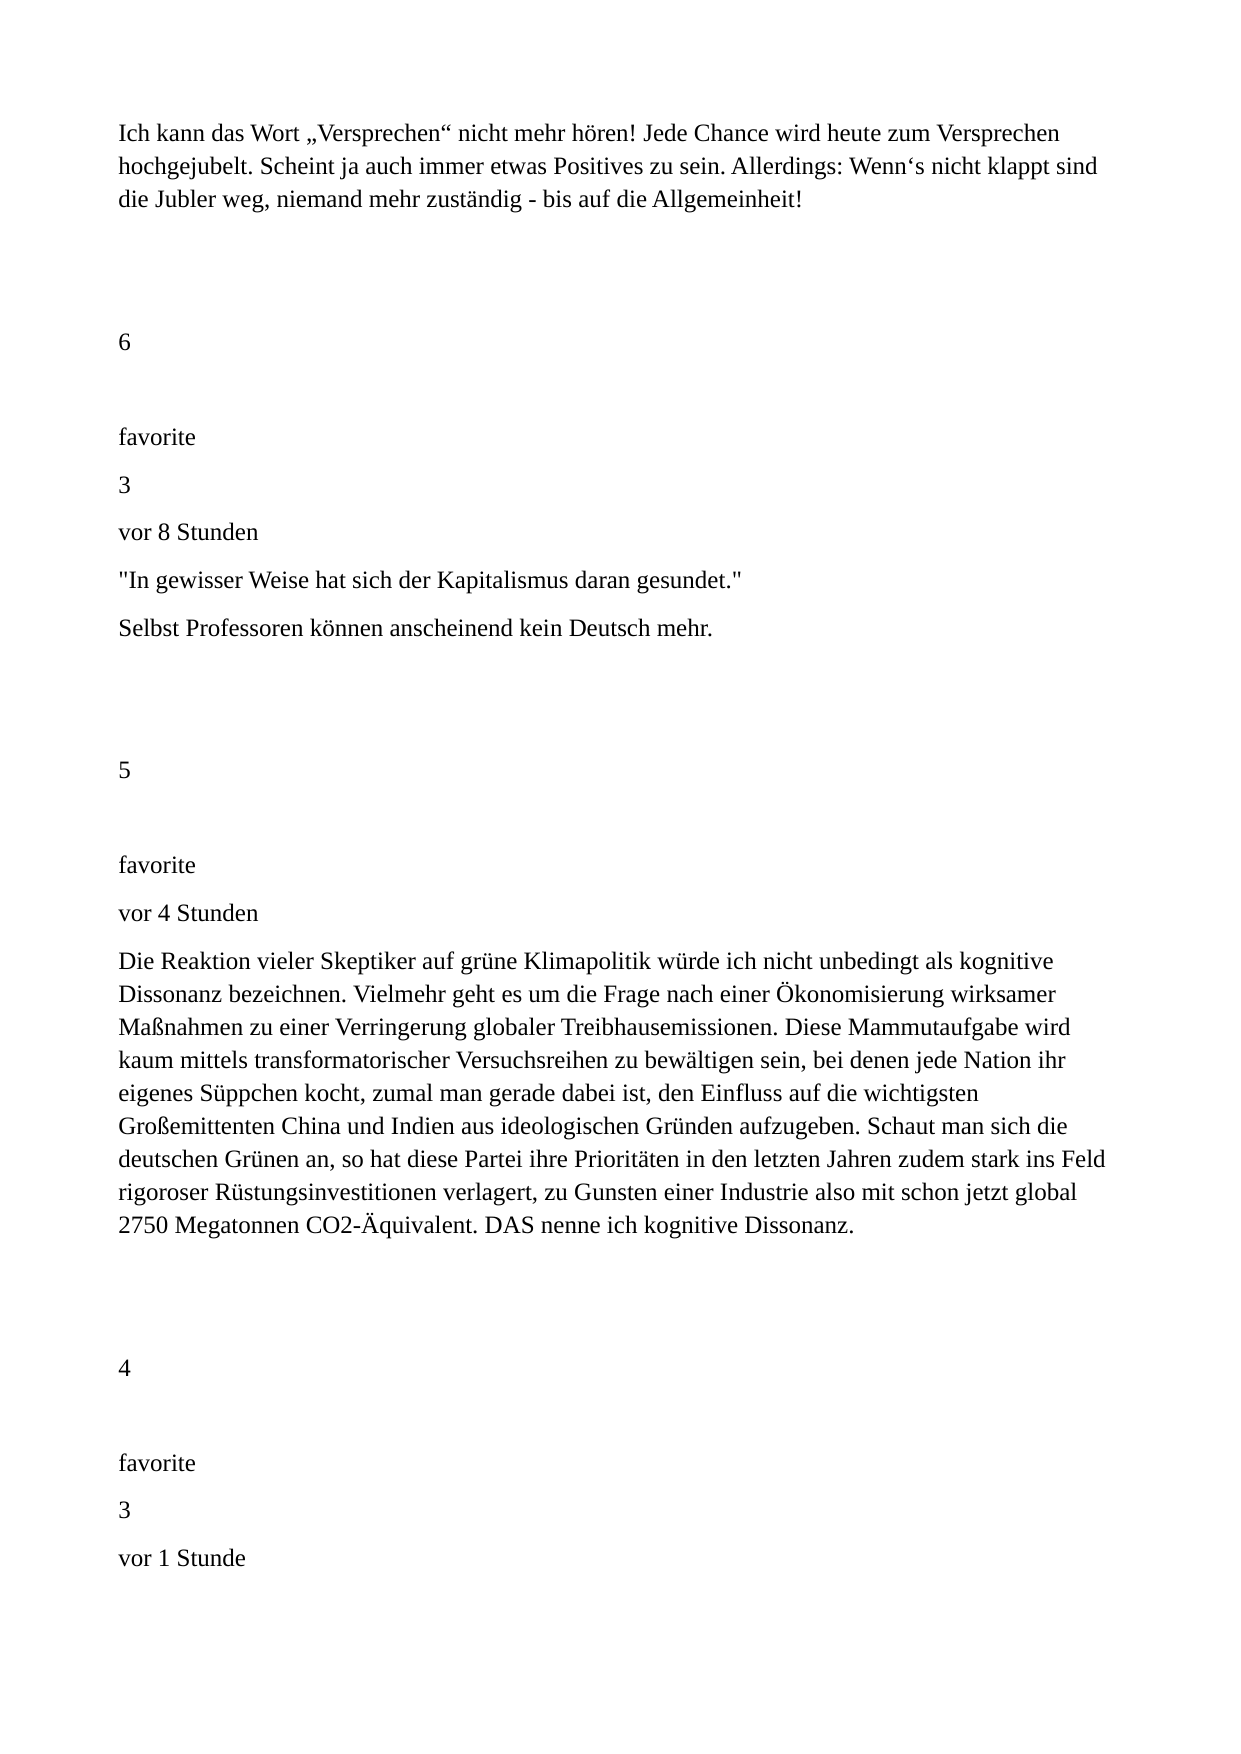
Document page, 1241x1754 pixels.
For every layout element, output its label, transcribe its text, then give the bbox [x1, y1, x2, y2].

text favorite [118, 422, 1122, 451]
text vor 4 Stunden [118, 898, 1122, 927]
text 3 [118, 1496, 1122, 1524]
text favorite [118, 851, 1122, 879]
text "In gewisser Weise hat sich der Kapitalismus daran gesundet." [118, 565, 1122, 594]
text 5 [118, 755, 1122, 784]
text 3 [118, 470, 1122, 498]
text 6 [118, 327, 1122, 356]
text favorite [118, 1448, 1122, 1477]
text Die Reaktion vieler Skeptiker auf grüne Klimapolitik würde ich nicht unbedingt als kognitive Dissonanz bezeichnen. Vielmehr geht es um die Frage nach einer Ökonomisierung wirksamer Maßnahmen zu einer Verringerung globaler Treibhausemissionen. Diese Mammutaufgabe wird kaum mittels transformatorischer Versuchsreihen zu bewältigen sein, bei denen jede Nation ihr eigenes Süppchen kocht, zumal man gerade dabei ist, den Einfluss auf die wichtigsten Großemittenten China und Indien aus ideologischen Gründen aufzugeben. Schaut man sich die deutschen Grünen an, so hat diese Partei ihre Prioritäten in den letzten Jahren zudem stark ins Feld rigoroser Rüstungsinvestitionen verlagert, zu Gunsten einer Industrie also mit schon jetzt global 2750 Megatonnen CO2-Äquivalent. DAS nenne ich kognitive Dissonanz. [118, 946, 1122, 1239]
text vor 1 Stunde [118, 1543, 1122, 1572]
text Selbst Professoren können anscheinend kein Deutsch mehr. [118, 613, 1122, 641]
text vor 8 Stunden [118, 517, 1122, 546]
text 4 [118, 1353, 1122, 1382]
text Ich kann das Wort „Versprechen“ nicht mehr hören! Jede Chance wird heute zum Versprechen hochgejubelt. Scheint ja auch immer etwas Positives zu sein. Allerdings: Wenn‘s nicht klappt sind die Jubler weg, niemand mehr zuständig - bis auf die Allgemeinheit! [118, 118, 1122, 213]
